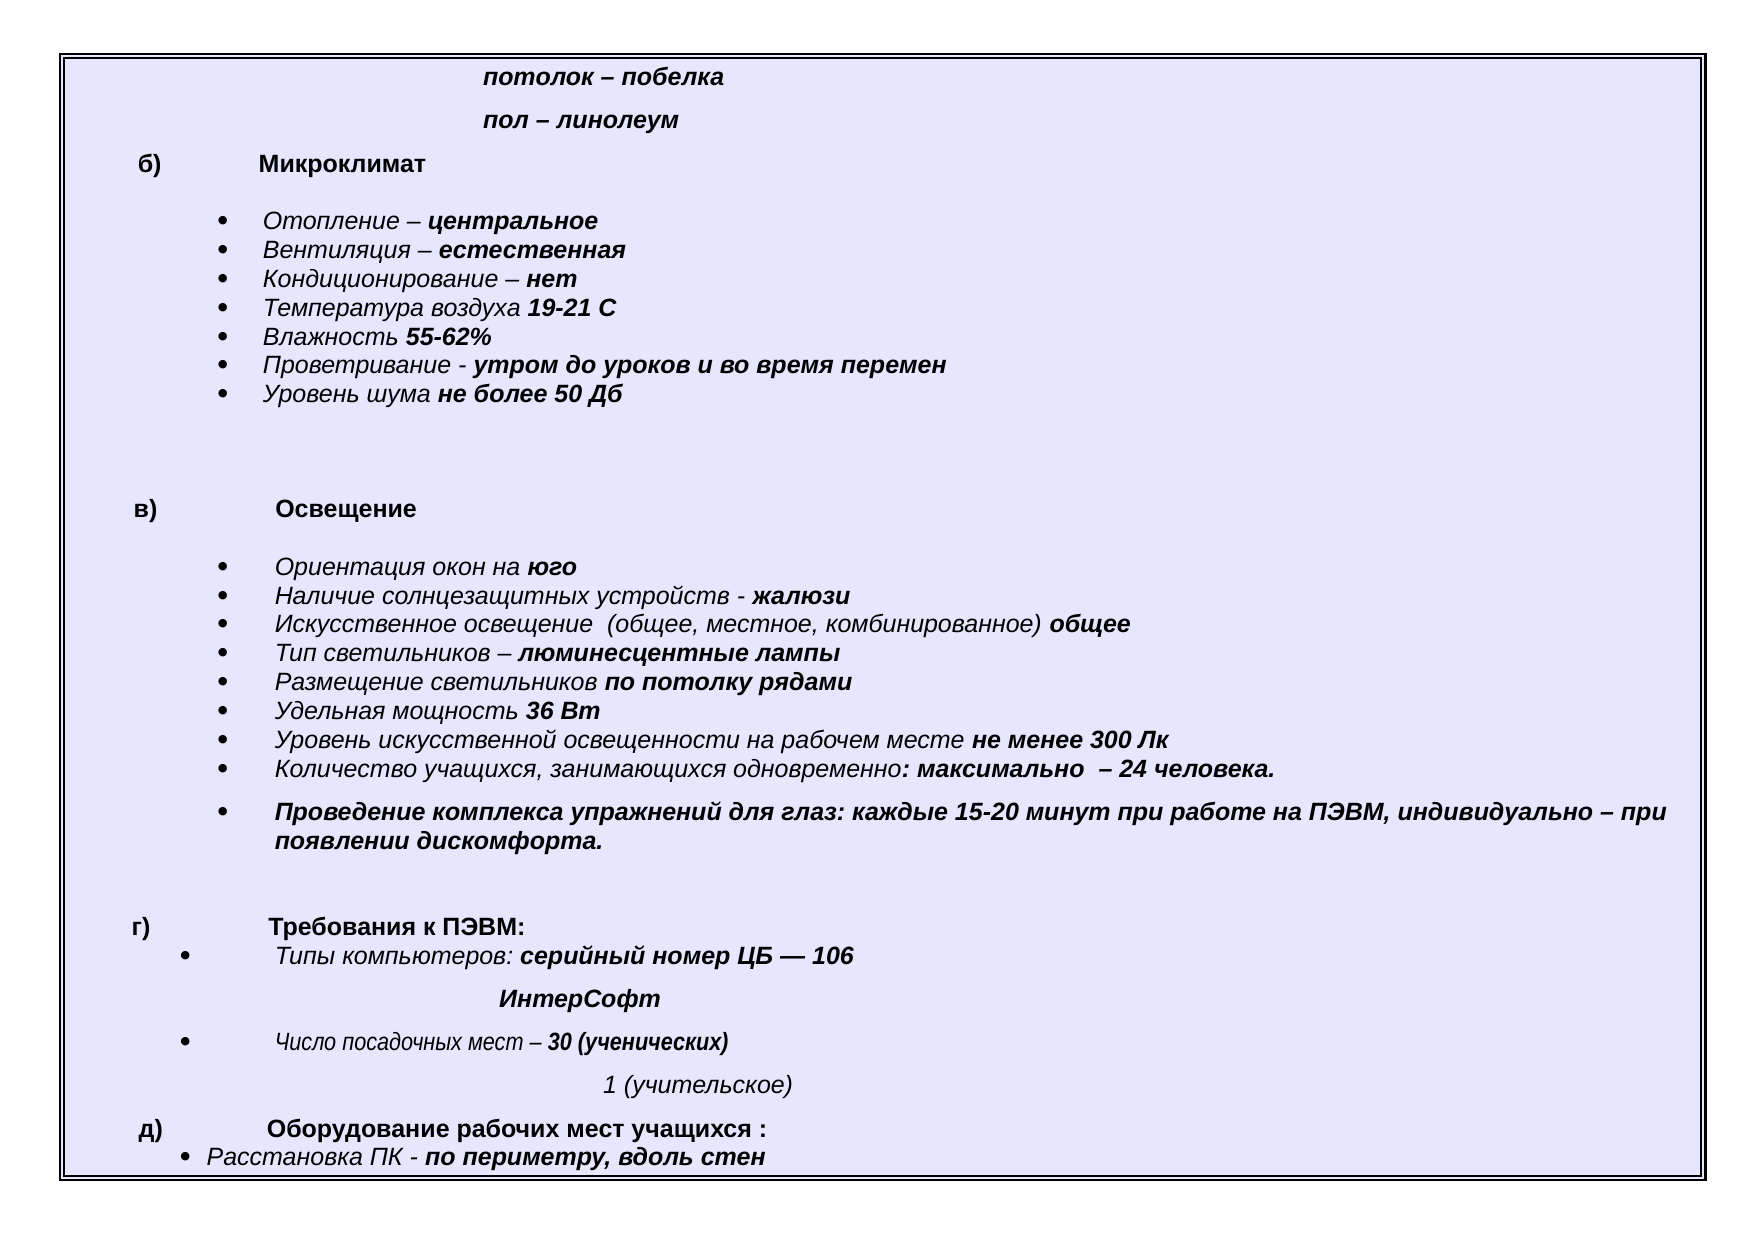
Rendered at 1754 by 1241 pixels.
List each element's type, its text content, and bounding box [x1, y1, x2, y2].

list Искусственное освещение (общее, местное, комбинированное) общее [218, 609, 1697, 638]
list Проведение комплекса упражнений для глаз: каждые 15-20 минут при работе на ПЭВМ, индивидуально – при появлении дискомфорта. [218, 797, 1697, 854]
list 1 (учительское) [124, 1070, 1697, 1099]
list Удельная мощность 36 Вт [218, 696, 1697, 725]
list Температура воздуха 19-21 С [218, 293, 1697, 321]
text в) Освещение [106, 494, 1697, 523]
text б) Микроклимат [68, 148, 1697, 177]
list Наличие солнцезащитных устройств - жалюзи [218, 581, 1697, 609]
list Кондиционирование – нет [218, 264, 1697, 293]
list Ориентация окон на юго [218, 552, 1697, 581]
list Вентиляция – естественная [218, 235, 1697, 264]
list Уровень искусственной освещенности на рабочем месте не менее 300 Лк [218, 725, 1697, 754]
list ИнтерСофт [124, 984, 1697, 1013]
list Размещение светильников по потолку рядами [218, 667, 1697, 696]
list Количество учащихся, занимающихся одновременно: максимально – 24 человека. [218, 754, 1697, 783]
list Тип светильников – люминесцентные лампы [218, 638, 1697, 667]
list Проветривание - утром до уроков и во время перемен [218, 350, 1697, 379]
text пол – линолеум [462, 105, 1697, 134]
list Отопление – центральное [218, 206, 1697, 235]
text г) Требования к ПЭВМ: [124, 912, 1697, 941]
list Уровень шума не более 50 Дб [218, 379, 1697, 408]
list Влажность 55-62% [218, 321, 1697, 350]
text д) Оборудование рабочих мест учащихся : [124, 1113, 1697, 1142]
list Число посадочных мест – 30 (ученических) [124, 1027, 1697, 1056]
list Расстановка ПК - по периметру, вдоль стен [181, 1142, 1697, 1171]
text потолок – побелка [462, 62, 1697, 91]
list Типы компьютеров: серийный номер ЦБ — 106 [124, 941, 1697, 970]
